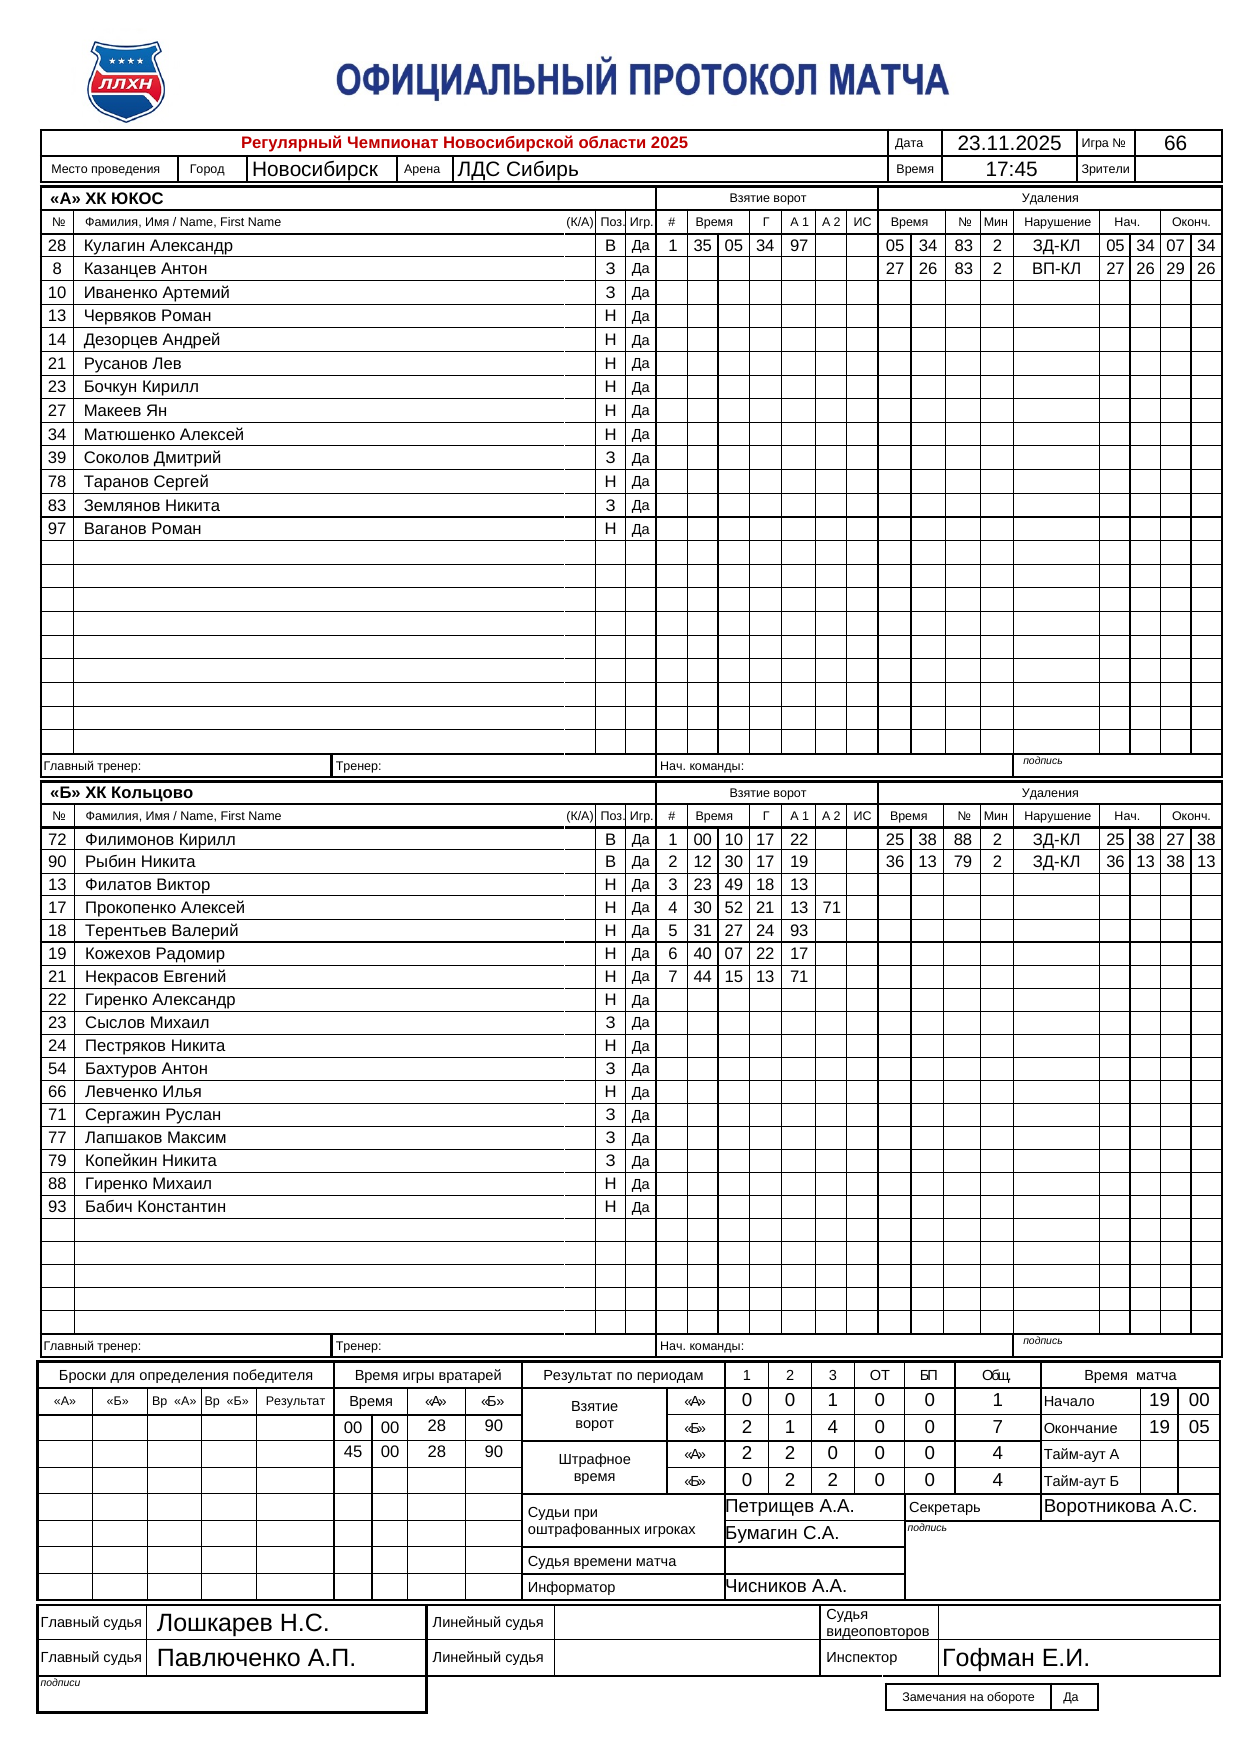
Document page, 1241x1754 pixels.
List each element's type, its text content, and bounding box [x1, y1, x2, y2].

table_cell [944, 920, 980, 941]
table_cell [1192, 1035, 1221, 1057]
table_cell [93, 1521, 147, 1546]
table_cell [688, 494, 717, 516]
table_cell [782, 281, 815, 303]
table_cell [1161, 352, 1190, 374]
table_cell Информатор [523, 1575, 724, 1599]
table_cell [1192, 1173, 1221, 1195]
table_cell Нач. команды: [657, 755, 1012, 776]
table_cell Да [626, 1150, 655, 1172]
table_cell 17 [782, 943, 815, 964]
table_cell [879, 565, 910, 587]
table_cell [750, 1173, 781, 1195]
table_cell [912, 518, 945, 540]
table_cell [847, 588, 877, 611]
table_cell [879, 470, 910, 493]
table_cell [1161, 920, 1190, 941]
table_cell [879, 1035, 910, 1057]
table_cell [912, 1012, 943, 1033]
table_cell [565, 446, 595, 469]
table_cell 26 [1192, 257, 1221, 280]
table_cell [1161, 1173, 1190, 1195]
table_cell 45 [335, 1441, 371, 1467]
table_cell [42, 636, 73, 658]
table_cell [946, 518, 980, 540]
table_cell «Б» [668, 1468, 724, 1493]
table_cell Мин [981, 211, 1013, 233]
table_cell 2 [726, 1415, 768, 1440]
table_cell [883, 1677, 1220, 1681]
table_cell [1192, 1196, 1221, 1218]
table_cell [750, 612, 781, 634]
table_cell [74, 683, 564, 706]
table_cell [1192, 446, 1221, 469]
table_cell [912, 989, 943, 1011]
table_cell Да [626, 376, 655, 398]
table_cell [912, 1196, 943, 1218]
table_cell [719, 305, 749, 327]
table_cell [1014, 896, 1099, 918]
table_cell З [596, 1104, 625, 1126]
table_cell [596, 541, 625, 564]
table_header БП [905, 1363, 954, 1387]
table_cell Оконч. [1161, 211, 1221, 233]
table_cell [847, 612, 877, 634]
table_cell [657, 305, 687, 327]
table_cell [39, 1521, 92, 1546]
table_header Время матча [1042, 1363, 1219, 1387]
table_cell [944, 1173, 980, 1195]
table_cell «Б» [668, 1415, 724, 1440]
table_cell [1100, 1058, 1129, 1079]
table_cell Рыбин Никита [75, 850, 564, 872]
table_cell 0 [855, 1415, 904, 1440]
table_cell [93, 1574, 147, 1599]
table_cell [879, 376, 910, 398]
table_cell [1100, 1035, 1129, 1057]
table_cell [1161, 1196, 1190, 1218]
table_cell [944, 989, 980, 1011]
table_cell [657, 470, 687, 493]
table_cell 23 [42, 376, 73, 398]
table_cell [626, 565, 655, 587]
table_cell [1192, 707, 1221, 729]
table_cell Н [596, 989, 625, 1011]
table_cell Н [596, 423, 625, 445]
table_cell 72 [42, 829, 74, 849]
table_cell [335, 1547, 371, 1573]
table_cell 22 [750, 943, 781, 964]
table_cell [74, 707, 564, 729]
table_cell [565, 494, 595, 516]
table_cell [408, 1468, 465, 1493]
table_cell [257, 1574, 333, 1599]
table_cell [148, 1547, 201, 1573]
table_cell 93 [42, 1196, 74, 1218]
table_cell [408, 1547, 465, 1573]
table_cell [657, 541, 687, 564]
table_cell [1192, 683, 1221, 706]
table_cell [847, 1058, 877, 1079]
table_cell Да [626, 943, 655, 964]
table_cell [1131, 1035, 1160, 1057]
table_cell [847, 328, 877, 351]
table_cell [816, 399, 846, 422]
table_cell [148, 1416, 201, 1440]
table_cell (К/А) [565, 211, 595, 233]
table_cell Бахтуров Антон [75, 1058, 564, 1079]
table_cell 25 [879, 829, 910, 849]
table_cell Кожехов Радомир [75, 943, 564, 964]
table_cell [1192, 423, 1221, 445]
table_cell [1131, 305, 1160, 327]
table_cell [750, 352, 781, 374]
table_cell [688, 1311, 717, 1333]
table_cell [912, 446, 945, 469]
table_cell 23 [42, 1012, 74, 1033]
table_cell [74, 659, 564, 682]
table_cell [373, 1574, 407, 1599]
table_cell Н [596, 376, 625, 398]
table_cell [1100, 1104, 1129, 1126]
table_cell [719, 588, 749, 611]
table_cell [879, 1242, 910, 1264]
table_cell [946, 541, 980, 564]
table_cell [847, 1104, 877, 1126]
table_cell [719, 376, 749, 398]
table_cell 1 [769, 1415, 811, 1440]
table_cell [750, 376, 781, 398]
table_cell [816, 305, 846, 327]
table_cell [912, 636, 945, 658]
table_cell З [596, 494, 625, 516]
table_cell [42, 612, 73, 634]
table_cell «А» [39, 1389, 92, 1413]
table_cell [466, 1521, 521, 1546]
table_cell 00 [373, 1416, 407, 1440]
table_cell Нач. команды: [657, 1335, 1012, 1356]
table_cell [373, 1494, 407, 1520]
table_cell [657, 518, 687, 540]
table_cell [657, 1104, 687, 1126]
table_cell [981, 874, 1013, 895]
table_cell 90 [42, 850, 74, 872]
table_cell [688, 1219, 717, 1241]
table_cell [816, 588, 846, 611]
table_cell [816, 470, 846, 493]
table_cell 1 [657, 235, 687, 256]
table_cell [1131, 399, 1160, 422]
table_cell 90 [466, 1441, 521, 1467]
table_cell 38 [1161, 850, 1190, 872]
table_cell [555, 1606, 819, 1639]
table_cell [946, 305, 980, 327]
table_cell [688, 305, 717, 327]
table_header Взятие ворот [657, 188, 877, 209]
table_cell 05 [879, 235, 910, 256]
table_cell [93, 1441, 147, 1467]
table_cell [1161, 1127, 1190, 1149]
table_cell [657, 730, 687, 753]
table_cell [912, 305, 945, 327]
table_cell [879, 1219, 910, 1241]
table_cell Время [688, 805, 749, 826]
table_cell [981, 1058, 1013, 1079]
table_cell [981, 1104, 1013, 1126]
table_cell Пестряков Никита [75, 1035, 564, 1057]
table_cell Город [179, 157, 246, 181]
table_cell [42, 1288, 74, 1310]
table_cell [1014, 1150, 1099, 1172]
table_cell [1161, 518, 1190, 540]
table_cell [1179, 1468, 1219, 1493]
table_cell Н [596, 1196, 625, 1218]
table_cell В [596, 235, 625, 256]
table_cell З [596, 1150, 625, 1172]
table_cell [750, 518, 781, 540]
table_cell [1161, 1311, 1190, 1333]
table_cell [1014, 305, 1099, 327]
table_cell Ваганов Роман [74, 518, 564, 540]
table_cell [719, 1173, 749, 1195]
table_cell [688, 636, 717, 658]
table_cell подписи [39, 1677, 425, 1711]
table_header Результат по периодам [523, 1363, 724, 1387]
table_cell 83 [946, 257, 980, 280]
table_cell 34 [42, 423, 73, 445]
table_cell ВП-КЛ [1014, 257, 1099, 280]
table_cell [1014, 1173, 1099, 1195]
table_cell [750, 659, 781, 682]
table_cell 5 [657, 920, 687, 941]
table_cell [373, 1547, 407, 1573]
table_cell [335, 1494, 371, 1520]
table_cell [750, 1242, 781, 1264]
table_cell Да [626, 257, 655, 280]
table_cell [847, 636, 877, 658]
table_cell [912, 541, 945, 564]
table_cell [719, 1265, 749, 1287]
table_cell [1136, 157, 1221, 181]
table_cell Время [879, 805, 943, 826]
table_cell 0 [905, 1415, 954, 1440]
table_cell № [42, 805, 74, 826]
table_cell [1131, 423, 1160, 445]
table_cell Лошкарев Н.С. [147, 1606, 425, 1639]
table_cell [1014, 1081, 1099, 1103]
table_cell [912, 1058, 943, 1079]
table_cell [816, 1311, 846, 1333]
table_cell [74, 565, 564, 587]
table_cell [1161, 1104, 1190, 1126]
table_cell [565, 896, 595, 918]
table_cell [565, 541, 595, 564]
table_cell 13 [42, 305, 73, 327]
table_cell [257, 1494, 333, 1520]
table_cell 7 [657, 966, 687, 987]
table_cell Терентьев Валерий [75, 920, 564, 941]
table_cell Н [596, 470, 625, 493]
table_cell [1192, 896, 1221, 918]
table_cell [257, 1441, 333, 1467]
table_cell [1100, 874, 1129, 895]
table_cell [1131, 683, 1160, 706]
table_cell [981, 352, 1013, 374]
table_cell [688, 399, 717, 422]
table_cell 19 [1141, 1389, 1177, 1413]
table_cell 34 [1131, 235, 1160, 256]
table_cell [912, 352, 945, 374]
table_cell [981, 659, 1013, 682]
table_cell [626, 1265, 655, 1287]
table_cell [847, 989, 877, 1011]
table_cell З [596, 1012, 625, 1033]
table_cell [657, 707, 687, 729]
table_header 2 [769, 1363, 811, 1387]
table_cell [719, 281, 749, 303]
table_cell [148, 1441, 201, 1467]
table_cell [946, 588, 980, 611]
table_cell [657, 588, 687, 611]
table_cell [1014, 1012, 1099, 1033]
table_cell [148, 1494, 201, 1520]
table_cell А 1 [782, 211, 815, 233]
table_cell [1161, 683, 1190, 706]
table_cell [981, 1173, 1013, 1195]
table_cell [1192, 966, 1221, 987]
table_cell [1161, 494, 1190, 516]
table_cell 2 [769, 1468, 811, 1493]
table_cell [1161, 1219, 1190, 1241]
table_cell [466, 1547, 521, 1573]
table_cell [1014, 281, 1099, 303]
table_cell [1131, 1127, 1160, 1149]
table_cell [719, 1012, 749, 1033]
table_cell [373, 1521, 407, 1546]
table_cell Зрители [1078, 157, 1134, 181]
table_cell [1100, 1012, 1129, 1033]
table_cell Да [626, 874, 655, 895]
table_cell [1192, 1288, 1221, 1310]
table_cell [657, 352, 687, 374]
table_cell [1161, 281, 1190, 303]
table_cell [944, 1081, 980, 1103]
table_cell Новосибирск [248, 157, 396, 181]
table_cell [1192, 305, 1221, 327]
table_cell # [657, 211, 687, 233]
table_cell Лапшаков Максим [75, 1127, 564, 1149]
table_cell [816, 1035, 846, 1057]
table_header Игра № [1078, 131, 1134, 155]
table_cell [93, 1468, 147, 1493]
table_cell [782, 470, 815, 493]
table_cell [688, 707, 717, 729]
table_cell Соколов Дмитрий [74, 446, 564, 469]
table_cell Тайм-аут Б [1042, 1468, 1140, 1493]
table_cell [981, 281, 1013, 303]
table_header Броски для определения победителя [39, 1363, 333, 1387]
table_cell [565, 659, 595, 682]
table_cell [946, 470, 980, 493]
table_cell [1131, 1058, 1160, 1079]
table_cell [596, 730, 625, 753]
table_cell 26 [912, 257, 945, 280]
table_cell [750, 683, 781, 706]
table_cell [565, 376, 595, 398]
table_cell Да [626, 850, 655, 872]
table_cell [565, 1035, 595, 1057]
table_cell Русанов Лев [74, 352, 564, 374]
table_cell [879, 707, 910, 729]
table_cell [981, 1196, 1013, 1218]
table_cell 22 [782, 829, 815, 849]
table_cell [816, 850, 846, 872]
table_cell подпись [1014, 755, 1221, 776]
table_cell [782, 1081, 815, 1103]
table_cell «А» [668, 1389, 724, 1413]
table_cell 15 [719, 966, 749, 987]
table_cell [750, 494, 781, 516]
table_cell 14 [42, 328, 73, 351]
table_cell [565, 850, 595, 872]
table_cell [565, 423, 595, 445]
table_cell [944, 1242, 980, 1264]
table_cell 2 [981, 257, 1013, 280]
table_header 1 [726, 1363, 768, 1387]
table_cell [1131, 328, 1160, 351]
table_cell [1131, 518, 1160, 540]
table_cell [1192, 588, 1221, 611]
table_cell 71 [782, 966, 815, 987]
table_cell 71 [816, 896, 846, 918]
table_cell [912, 565, 945, 587]
table_cell [719, 328, 749, 351]
table_cell Тренер: [333, 1335, 655, 1356]
table_cell [782, 1150, 815, 1172]
table_cell [719, 352, 749, 374]
table_cell 13 [912, 850, 943, 872]
table_cell [847, 1081, 877, 1103]
table_cell [816, 257, 846, 280]
table_cell [1014, 920, 1099, 941]
table_cell Да [626, 1012, 655, 1033]
table_cell [408, 1521, 465, 1546]
table_cell [1014, 1058, 1099, 1079]
table_cell [565, 235, 595, 256]
table_cell В [596, 829, 625, 849]
table_cell Поз. [596, 211, 625, 233]
table_cell [981, 1081, 1013, 1103]
table_cell [1100, 1219, 1129, 1241]
table_cell [1014, 1104, 1099, 1126]
table_cell 05 [719, 235, 749, 256]
table_cell [148, 1521, 201, 1546]
table_cell [626, 541, 655, 564]
table_cell [657, 1058, 687, 1079]
table_cell [596, 1265, 625, 1287]
table_cell [657, 1311, 687, 1333]
table_header ОТ [855, 1363, 904, 1387]
table_cell [1099, 1682, 1220, 1711]
table_cell [981, 966, 1013, 987]
table_cell [1131, 588, 1160, 611]
table_cell [596, 612, 625, 634]
table_cell [847, 1242, 877, 1264]
table_cell подпись [1014, 1335, 1221, 1356]
table_cell [1192, 376, 1221, 398]
table_cell [719, 257, 749, 280]
table_cell [879, 896, 910, 918]
table_cell 71 [42, 1104, 74, 1126]
table_cell [1161, 1058, 1190, 1079]
table_cell [202, 1574, 256, 1599]
table_cell [816, 966, 846, 987]
table_cell 38 [1131, 829, 1160, 849]
table_cell [782, 328, 815, 351]
table_cell [981, 920, 1013, 941]
table_cell [1100, 989, 1129, 1011]
table_cell [1131, 1265, 1160, 1287]
table_cell [1100, 446, 1129, 469]
table_cell Инспектор [821, 1640, 938, 1675]
table_cell Г [750, 211, 781, 233]
table_cell [1100, 588, 1129, 611]
table_cell [816, 1104, 846, 1126]
table_cell Нач. [1100, 211, 1160, 233]
table_cell [596, 636, 625, 658]
table_cell [816, 730, 846, 753]
table_cell 05 [1179, 1415, 1219, 1440]
table_cell [981, 305, 1013, 327]
table_cell [42, 565, 73, 587]
table_cell Н [596, 896, 625, 918]
table_cell Арена [398, 157, 452, 181]
table_cell [944, 943, 980, 964]
table_cell [1131, 541, 1160, 564]
table_cell [750, 1104, 781, 1126]
table_cell [1014, 588, 1099, 611]
table_cell [879, 612, 910, 634]
table_cell [879, 1012, 910, 1033]
table_cell [782, 257, 815, 280]
table_cell [1161, 1035, 1190, 1057]
table_cell [1192, 612, 1221, 634]
table_cell Чисников А.А. [726, 1575, 904, 1599]
table_cell [879, 1127, 910, 1149]
table_cell Главный тренер: [42, 755, 330, 776]
table_cell [816, 518, 846, 540]
table_cell [1192, 1242, 1221, 1264]
table_cell [1131, 494, 1160, 516]
table_cell [782, 612, 815, 634]
table_cell [1161, 966, 1190, 987]
table_cell Н [596, 1173, 625, 1195]
table_cell Да [626, 896, 655, 918]
table_cell [816, 1058, 846, 1079]
table_cell [816, 1219, 846, 1241]
table_cell [847, 565, 877, 587]
table_header 23.11.2025 [943, 131, 1076, 155]
table_cell [565, 399, 595, 422]
table_cell Мин [981, 805, 1013, 826]
table_cell [1100, 636, 1129, 658]
table_cell [816, 1012, 846, 1033]
table_cell 90 [466, 1416, 521, 1440]
table_cell [626, 636, 655, 658]
table_cell Червяков Роман [74, 305, 564, 327]
table_cell [981, 989, 1013, 1011]
table_cell [1161, 874, 1190, 895]
table_cell [39, 1547, 92, 1573]
table_cell [1131, 707, 1160, 729]
table_cell [847, 1150, 877, 1172]
table_cell [1131, 352, 1160, 374]
table_cell [1014, 470, 1099, 493]
table_cell [74, 541, 564, 564]
table_cell [565, 989, 595, 1011]
table_cell [847, 352, 877, 374]
table_cell [847, 707, 877, 729]
table_cell [1161, 730, 1190, 753]
table_cell Время [879, 211, 945, 233]
table_cell [912, 1127, 943, 1149]
table_cell [847, 1219, 877, 1241]
table_cell [1192, 636, 1221, 658]
table_cell [981, 1288, 1013, 1310]
table_cell [1100, 659, 1129, 682]
table_cell [626, 588, 655, 611]
table_cell [1014, 683, 1099, 706]
table_header Время игры вратарей [335, 1363, 521, 1387]
table_cell [912, 1265, 943, 1287]
table_cell 0 [855, 1442, 904, 1467]
table_cell [688, 588, 717, 611]
table_cell [1192, 352, 1221, 374]
table_cell А 1 [782, 805, 815, 826]
table_cell [1192, 989, 1221, 1011]
table_cell [816, 1265, 846, 1287]
table_cell Судья времени матча [523, 1548, 724, 1573]
table_cell [596, 1288, 625, 1310]
table_cell [946, 376, 980, 398]
table_cell Оконч. [1161, 805, 1221, 826]
table_cell [816, 920, 846, 941]
table_cell [750, 305, 781, 327]
table_cell [565, 1219, 595, 1241]
table_cell ЗД-КЛ [1014, 850, 1099, 872]
table_cell Игр. [626, 211, 655, 233]
table_cell [1161, 376, 1190, 398]
table_cell [596, 565, 625, 587]
table_cell [750, 1196, 781, 1218]
table_cell 00 [373, 1441, 407, 1467]
table_cell [879, 683, 910, 706]
table_cell Макеев Ян [74, 399, 564, 422]
table_cell 13 [782, 896, 815, 918]
table_cell [816, 1173, 846, 1195]
table_cell [1161, 989, 1190, 1011]
table_cell Главный судья [39, 1640, 146, 1675]
table_cell [657, 281, 687, 303]
table_cell [565, 966, 595, 987]
table_cell [688, 257, 717, 280]
table_cell Да [626, 1173, 655, 1195]
table_cell [1100, 683, 1129, 706]
table_cell Гофман Е.И. [939, 1640, 1219, 1675]
table_cell [912, 966, 943, 987]
table_cell Да [626, 305, 655, 327]
table_cell [847, 1288, 877, 1310]
table_cell Фамилия, Имя / Name, First Name [75, 805, 565, 826]
table_cell [847, 1265, 877, 1287]
table_cell [1161, 541, 1190, 564]
table_cell 97 [42, 518, 73, 540]
table_cell 4 [956, 1468, 1040, 1493]
table_cell [688, 446, 717, 469]
table_cell 79 [42, 1150, 74, 1172]
table_cell [565, 305, 595, 327]
table_cell Г [750, 805, 781, 826]
table_cell [1014, 659, 1099, 682]
table_cell [719, 683, 749, 706]
table_cell Да [626, 1104, 655, 1126]
table_cell [657, 659, 687, 682]
table_cell [657, 1150, 687, 1172]
table_cell [981, 683, 1013, 706]
table_cell [202, 1468, 256, 1493]
table_cell Н [596, 920, 625, 941]
table_cell [39, 1574, 92, 1599]
table_cell [1161, 1288, 1190, 1310]
table_cell В [596, 850, 625, 872]
table_cell [719, 399, 749, 422]
table_cell Нач. [1100, 805, 1160, 826]
table_cell Да [626, 494, 655, 516]
table_cell Линейный судья [428, 1606, 554, 1639]
table_cell [719, 1127, 749, 1149]
table_cell [1100, 376, 1129, 398]
table_cell [719, 730, 749, 753]
table_cell [944, 1035, 980, 1057]
table_cell Да [626, 423, 655, 445]
table_cell [1192, 1058, 1221, 1079]
table_cell [74, 588, 564, 611]
table_cell 38 [1192, 829, 1221, 849]
table_cell 13 [1192, 850, 1221, 872]
table_cell Да [626, 446, 655, 469]
table_cell Судья видеоповторов [821, 1606, 938, 1639]
table_cell [657, 1035, 687, 1057]
table_cell [879, 1265, 910, 1287]
table_cell [879, 730, 910, 753]
table_cell [1131, 470, 1160, 493]
table_cell 6 [657, 943, 687, 964]
table_cell [816, 683, 846, 706]
table_cell [946, 281, 980, 303]
table_cell [944, 966, 980, 987]
table_cell [1100, 612, 1129, 634]
table_cell [657, 1219, 687, 1241]
table_cell [335, 1468, 371, 1493]
table_cell [565, 1081, 595, 1103]
table_cell [1131, 989, 1160, 1011]
table_cell [981, 1012, 1013, 1033]
table_cell З [596, 446, 625, 469]
table_cell [981, 470, 1013, 493]
table_cell 13 [42, 874, 74, 895]
table_cell Н [596, 874, 625, 895]
table_cell [782, 1196, 815, 1218]
table_cell Секретарь [906, 1495, 1040, 1520]
table_cell [1161, 399, 1190, 422]
table_cell [847, 257, 877, 280]
table_cell [944, 1196, 980, 1218]
table_cell [1161, 707, 1190, 729]
table_cell [719, 470, 749, 493]
table_cell [981, 612, 1013, 634]
table_cell З [596, 1127, 625, 1149]
table_cell [750, 281, 781, 303]
table_cell 17:45 [943, 157, 1076, 181]
table_cell Да [626, 281, 655, 303]
table_cell ИС [847, 805, 877, 826]
table_cell [946, 730, 980, 753]
table_cell 2 [812, 1468, 854, 1493]
table_cell [1161, 1150, 1190, 1172]
table_cell Время [688, 211, 749, 233]
table_cell [565, 1012, 595, 1033]
table_cell [879, 1058, 910, 1079]
table_cell [42, 588, 73, 611]
table_cell [750, 636, 781, 658]
table_cell [816, 707, 846, 729]
table_cell [981, 518, 1013, 540]
table_cell [847, 943, 877, 964]
table_cell [688, 683, 717, 706]
table_cell [782, 636, 815, 658]
table_cell [1131, 874, 1160, 895]
table_cell [1100, 541, 1129, 564]
table_cell [946, 423, 980, 445]
table_cell [1161, 446, 1190, 469]
table_cell [565, 1058, 595, 1079]
table_cell [912, 920, 943, 941]
table_cell А 2 [816, 805, 846, 826]
table_cell Иваненко Артемий [74, 281, 564, 303]
table_cell [1131, 565, 1160, 587]
table_cell [1100, 896, 1129, 918]
table_cell [596, 659, 625, 682]
table_cell [944, 1127, 980, 1149]
table_cell [847, 1311, 877, 1333]
table_cell [39, 1468, 92, 1493]
table_cell З [596, 1058, 625, 1079]
table_cell [202, 1441, 256, 1467]
table_cell [912, 1173, 943, 1195]
table_cell [946, 328, 980, 351]
table_cell 88 [944, 829, 980, 849]
table_cell [847, 1035, 877, 1057]
table_cell [719, 423, 749, 445]
table_cell 23 [688, 874, 717, 895]
table_cell [565, 1288, 595, 1310]
table_cell [750, 257, 781, 280]
table_cell [1014, 565, 1099, 587]
table_cell [1131, 1012, 1160, 1033]
table_cell [1100, 565, 1129, 587]
table_cell [879, 446, 910, 469]
table_cell [944, 1150, 980, 1172]
table_cell [750, 328, 781, 351]
table_cell [257, 1521, 333, 1546]
table_cell [847, 850, 877, 872]
table_cell 0 [855, 1389, 904, 1413]
table_cell [1131, 730, 1160, 753]
table_cell [39, 1494, 92, 1520]
table_cell [1100, 966, 1129, 987]
table_cell 66 [42, 1081, 74, 1103]
table_cell Фамилия, Имя / Name, First Name [74, 211, 565, 233]
table_cell [981, 896, 1013, 918]
table_cell Да [626, 1035, 655, 1057]
table_cell 78 [42, 470, 73, 493]
table_cell [944, 1311, 980, 1333]
table_cell [912, 376, 945, 398]
table_cell [782, 1127, 815, 1149]
table_cell 00 [688, 829, 717, 849]
table_cell [879, 1288, 910, 1310]
table_cell [719, 612, 749, 634]
table_cell [688, 1196, 717, 1218]
table_cell [657, 636, 687, 658]
table_cell 1 [956, 1389, 1040, 1413]
table_cell [912, 896, 943, 918]
table_cell [981, 707, 1013, 729]
table_cell [1192, 659, 1221, 682]
table_cell 17 [42, 896, 74, 918]
table_cell [657, 376, 687, 398]
table_cell [1192, 1104, 1221, 1126]
table_cell Главный тренер: [42, 1335, 330, 1356]
table_cell [565, 1127, 595, 1149]
table_cell 10 [719, 829, 749, 849]
table_cell [816, 1288, 846, 1310]
table_cell [1131, 1104, 1160, 1126]
table_cell [1192, 1265, 1221, 1287]
table_cell [565, 829, 595, 849]
table_cell [1014, 494, 1099, 516]
table_cell [1014, 943, 1099, 964]
table_cell Игр. [626, 805, 655, 826]
table_cell [688, 1058, 717, 1079]
table_cell [42, 541, 73, 564]
table_cell [1014, 1242, 1099, 1264]
table_cell 2 [981, 235, 1013, 256]
table_cell [1161, 1012, 1190, 1033]
table_cell [1100, 1265, 1129, 1287]
table_cell [565, 920, 595, 941]
table_cell [565, 518, 595, 540]
table_cell [816, 989, 846, 1011]
table_cell [688, 541, 717, 564]
table_cell Дезорцев Андрей [74, 328, 564, 351]
table_cell [657, 1196, 687, 1218]
table_cell [1131, 1219, 1160, 1241]
table_cell [596, 1242, 625, 1264]
table_cell [1014, 636, 1099, 658]
table_cell [688, 1035, 717, 1057]
table_header Да [1052, 1685, 1097, 1709]
table_cell Тренер: [333, 755, 655, 776]
table_cell 88 [42, 1173, 74, 1195]
table_header Регулярный Чемпионат Новосибирской области 2025 [42, 131, 887, 155]
table_cell [688, 1173, 717, 1195]
table_cell [944, 1288, 980, 1310]
table_cell [879, 659, 910, 682]
table_cell 19 [42, 943, 74, 964]
table_cell [657, 683, 687, 706]
table_cell (К/А) [565, 805, 595, 826]
table_cell [879, 636, 910, 658]
table_cell Поз. [596, 805, 625, 826]
table_cell 2 [769, 1442, 811, 1467]
table_cell [782, 989, 815, 1011]
table_cell 12 [688, 850, 717, 872]
table_cell [1192, 399, 1221, 422]
table_cell [782, 1311, 815, 1333]
table_cell 44 [688, 966, 717, 987]
table_header Удаления [879, 783, 1221, 803]
table_cell [1161, 1265, 1190, 1287]
table_cell 25 [1100, 829, 1129, 849]
table_cell [202, 1547, 256, 1573]
table_cell Н [596, 966, 625, 987]
table_cell [879, 943, 910, 964]
table_cell Казанцев Антон [74, 257, 564, 280]
table_cell [202, 1521, 256, 1546]
table_cell [946, 352, 980, 374]
table_cell 30 [688, 896, 717, 918]
table_cell [688, 281, 717, 303]
table_cell [912, 1311, 943, 1333]
table_cell [565, 683, 595, 706]
table_cell [981, 1127, 1013, 1149]
table_cell [1014, 612, 1099, 634]
table_cell [565, 565, 595, 587]
table_cell 36 [879, 850, 910, 872]
table_cell 29 [1161, 257, 1190, 280]
table_cell [816, 423, 846, 445]
table_cell [879, 1173, 910, 1195]
table_cell [1192, 1081, 1221, 1103]
table_cell [565, 707, 595, 729]
table_cell [782, 352, 815, 374]
table_cell [1100, 399, 1129, 422]
table_header Взятие ворот [657, 783, 877, 803]
table_cell 93 [782, 920, 815, 941]
table_cell [879, 281, 910, 303]
table_cell [42, 707, 73, 729]
table_cell [1014, 1035, 1099, 1057]
table_cell [719, 1035, 749, 1057]
table_cell Нарушение [1014, 211, 1099, 233]
table_cell [257, 1547, 333, 1573]
table_cell Время [335, 1389, 407, 1413]
table_cell [466, 1494, 521, 1520]
table_cell 2 [981, 850, 1013, 872]
table_cell [879, 966, 910, 987]
table_cell [1192, 1127, 1221, 1149]
table_cell [42, 1311, 74, 1333]
table_cell [1100, 494, 1129, 516]
table_cell [1131, 1288, 1160, 1310]
table_cell [75, 1288, 564, 1310]
table_cell [657, 423, 687, 445]
table_header Удаления [879, 188, 1221, 209]
table_cell 2 [657, 850, 687, 872]
table_cell [565, 1173, 595, 1195]
table_cell 83 [42, 494, 73, 516]
table_cell [847, 966, 877, 987]
table_cell [1014, 399, 1099, 422]
table_cell 24 [42, 1035, 74, 1057]
table_cell [1131, 1311, 1160, 1333]
table_cell [816, 376, 846, 398]
table_cell [565, 1242, 595, 1264]
table_cell Гиренко Александр [75, 989, 564, 1011]
table_cell [1100, 281, 1129, 303]
table_cell 13 [782, 874, 815, 895]
table_cell [688, 730, 717, 753]
table_cell № [944, 805, 980, 826]
table_cell [944, 874, 980, 895]
table_cell [596, 588, 625, 611]
table_cell ЗД-КЛ [1014, 829, 1099, 849]
table_cell № [946, 211, 980, 233]
table_cell 8 [42, 257, 73, 280]
table_cell [719, 446, 749, 469]
table_cell [1192, 328, 1221, 351]
table_cell [981, 588, 1013, 611]
table_cell [688, 989, 717, 1011]
table_cell 79 [944, 850, 980, 872]
table_cell [816, 1081, 846, 1103]
table_cell [688, 518, 717, 540]
table_cell Воротникова А.С. [1042, 1495, 1219, 1520]
table_header Общ. [956, 1363, 1040, 1387]
table_cell [750, 1058, 781, 1079]
table_cell [626, 1311, 655, 1333]
table_cell [847, 399, 877, 422]
table_cell [981, 1242, 1013, 1264]
table_cell [688, 1012, 717, 1033]
table_cell [782, 399, 815, 422]
table_cell [1014, 518, 1099, 540]
table_cell [750, 1265, 781, 1287]
table_cell [912, 1035, 943, 1057]
table_cell [1014, 376, 1099, 398]
table_cell 38 [912, 829, 943, 849]
table_cell [912, 328, 945, 351]
table_cell [847, 376, 877, 398]
table_cell Бочкун Кирилл [74, 376, 564, 398]
table_cell [1131, 920, 1160, 941]
table_cell [1014, 352, 1099, 374]
table_cell 22 [42, 989, 74, 1011]
table_cell Гиренко Михаил [75, 1173, 564, 1195]
table_cell [1100, 1311, 1129, 1333]
table_cell [688, 470, 717, 493]
table_cell [1014, 730, 1099, 753]
table_cell [847, 920, 877, 941]
table_header «Б» ХК Кольцово [42, 783, 655, 803]
table_cell [847, 541, 877, 564]
table_cell [408, 1574, 465, 1599]
table_cell [912, 423, 945, 445]
table_cell [1100, 920, 1129, 941]
table_cell [148, 1468, 201, 1493]
table_cell Да [626, 1127, 655, 1149]
table_cell [847, 829, 877, 849]
table_cell [847, 518, 877, 540]
table_cell [1131, 966, 1160, 987]
table_cell [782, 541, 815, 564]
table_cell [93, 1547, 147, 1573]
table_cell [1014, 1219, 1099, 1241]
table_cell [1014, 1196, 1099, 1218]
table_cell Н [596, 399, 625, 422]
table_cell [719, 494, 749, 516]
table_cell [39, 1416, 92, 1440]
table_cell [1161, 659, 1190, 682]
table_cell [1179, 1441, 1219, 1467]
table_cell [688, 1081, 717, 1103]
table_header 66 [1136, 131, 1221, 155]
table_cell [657, 446, 687, 469]
table_cell [912, 281, 945, 303]
table_cell [373, 1468, 407, 1493]
table_cell Вр «Б» [202, 1389, 256, 1413]
table_cell [1161, 423, 1190, 445]
table_cell [657, 399, 687, 422]
table_cell [750, 1311, 781, 1333]
table_cell Филимонов Кирилл [75, 829, 564, 849]
table_cell [750, 1288, 781, 1310]
table_cell Окончание [1042, 1415, 1140, 1440]
table_cell 21 [750, 896, 781, 918]
table_cell 2 [981, 829, 1013, 849]
table_cell [719, 989, 749, 1011]
table_cell [688, 659, 717, 682]
table_cell [1161, 328, 1190, 351]
table_cell ИС [847, 211, 877, 233]
table_cell [42, 683, 73, 706]
table_cell [912, 1242, 943, 1264]
table_cell Тайм-аут А [1042, 1441, 1140, 1467]
table_cell 17 [750, 850, 781, 872]
table_cell [847, 1173, 877, 1195]
table_cell [912, 399, 945, 422]
table_cell [1192, 1150, 1221, 1172]
table_cell 07 [1161, 235, 1190, 256]
table_cell [626, 683, 655, 706]
table_cell 21 [42, 966, 74, 987]
table_cell [981, 730, 1013, 753]
table_cell [1192, 1012, 1221, 1033]
table_cell [1100, 943, 1129, 964]
table_cell [750, 423, 781, 445]
table_cell 07 [719, 943, 749, 964]
table_cell [335, 1574, 371, 1599]
table_cell [782, 707, 815, 729]
table_cell Вр «А» [148, 1389, 201, 1413]
picture [5, 28, 1179, 129]
table_cell [847, 1196, 877, 1218]
table_cell [626, 1288, 655, 1310]
table_cell [879, 1104, 910, 1126]
table_cell [1192, 943, 1221, 964]
table_cell [1131, 1242, 1160, 1264]
table_cell [719, 707, 749, 729]
table_header «А» ХК ЮКОС [42, 188, 655, 209]
table_cell [879, 588, 910, 611]
table_cell [1192, 1311, 1221, 1333]
table_cell 83 [946, 235, 980, 256]
table_cell 52 [719, 896, 749, 918]
table_cell [657, 1242, 687, 1264]
table_cell [42, 730, 73, 753]
table_cell [1131, 446, 1160, 469]
table_cell [719, 1104, 749, 1126]
table_cell [1161, 305, 1190, 327]
table_cell [565, 943, 595, 964]
table_cell ЗД-КЛ [1014, 235, 1099, 256]
table_cell Н [596, 943, 625, 964]
table_cell 28 [408, 1416, 465, 1440]
table_cell Да [626, 518, 655, 540]
table_cell [946, 659, 980, 682]
table_cell [1100, 1196, 1129, 1218]
table_cell [912, 1219, 943, 1241]
table_cell 27 [879, 257, 910, 280]
table_cell [75, 1219, 564, 1241]
table_cell [750, 1012, 781, 1033]
table_cell [981, 565, 1013, 587]
table_cell [782, 683, 815, 706]
table_cell 0 [769, 1389, 811, 1413]
table_cell [750, 1219, 781, 1241]
table_cell [1131, 659, 1160, 682]
table_cell [565, 1104, 595, 1126]
table_cell 27 [1161, 829, 1190, 849]
table_cell [879, 518, 910, 540]
table_cell [1100, 1288, 1129, 1310]
table_cell [74, 612, 564, 634]
table_cell 4 [956, 1442, 1040, 1467]
table_cell 39 [42, 446, 73, 469]
table_cell [782, 730, 815, 753]
table_cell [1131, 896, 1160, 918]
table_cell Н [596, 352, 625, 374]
table_cell [782, 1288, 815, 1310]
table_cell [816, 659, 846, 682]
table_cell Филатов Виктор [75, 874, 564, 895]
table_cell [782, 518, 815, 540]
table_cell [257, 1416, 333, 1440]
table_cell [816, 1242, 846, 1264]
table_cell [847, 470, 877, 493]
table_cell [816, 235, 846, 256]
table_cell [719, 1311, 749, 1333]
table_cell [596, 707, 625, 729]
table_cell [981, 328, 1013, 351]
table_cell Время [889, 157, 941, 181]
table_cell [688, 1127, 717, 1149]
table_cell Левченко Илья [75, 1081, 564, 1103]
table_cell [1192, 565, 1221, 587]
table_cell [1161, 1081, 1190, 1103]
table_cell [981, 494, 1013, 516]
table_cell [816, 541, 846, 564]
table_cell [565, 612, 595, 634]
table_cell [750, 1150, 781, 1172]
table_cell [912, 1081, 943, 1103]
table_cell [1100, 305, 1129, 327]
table_cell [719, 565, 749, 587]
table_cell [750, 588, 781, 611]
table_cell Да [626, 470, 655, 493]
table_cell [1192, 874, 1221, 895]
table_cell [912, 588, 945, 611]
table_cell [912, 612, 945, 634]
table_cell [1131, 376, 1160, 398]
table_cell # [657, 805, 687, 826]
table_cell Петрищев А.А. [726, 1495, 904, 1520]
table_cell [657, 494, 687, 516]
table_cell [981, 541, 1013, 564]
table_cell [782, 1265, 815, 1287]
table_cell [1131, 612, 1160, 634]
table_cell [981, 1311, 1013, 1333]
table_cell [1014, 1288, 1099, 1310]
table_cell [1141, 1468, 1177, 1493]
table_cell [944, 1265, 980, 1287]
table_cell [1100, 730, 1129, 753]
table_cell [816, 352, 846, 374]
table_cell [688, 1288, 717, 1310]
table_cell [657, 1012, 687, 1033]
table_cell 10 [42, 281, 73, 303]
table_cell [879, 1150, 910, 1172]
table_cell [1131, 1150, 1160, 1172]
table_cell 21 [42, 352, 73, 374]
table_header Замечания на обороте [887, 1685, 1050, 1709]
table_cell [1131, 1173, 1160, 1195]
table_cell [42, 1219, 74, 1241]
table_cell 13 [1131, 850, 1160, 872]
table_cell [719, 636, 749, 658]
table_cell 0 [905, 1389, 954, 1413]
table_cell [719, 1081, 749, 1103]
table_cell [1192, 518, 1221, 540]
table_cell Да [626, 966, 655, 987]
table_cell [750, 1081, 781, 1103]
table_cell Таранов Сергей [74, 470, 564, 493]
table_cell [1014, 541, 1099, 564]
table_cell [565, 352, 595, 374]
table_cell [42, 1265, 74, 1287]
table_cell [847, 730, 877, 753]
table_cell [1161, 943, 1190, 964]
table_cell [1100, 707, 1129, 729]
table_cell [944, 1012, 980, 1033]
table_cell [1161, 588, 1190, 611]
table_cell [657, 989, 687, 1011]
table_cell [879, 352, 910, 374]
table_cell [879, 423, 910, 445]
table_cell Результат [257, 1389, 333, 1413]
table_cell [879, 328, 910, 351]
table_cell Сергажин Руслан [75, 1104, 564, 1126]
table_cell [1100, 1127, 1129, 1149]
table_cell [657, 612, 687, 634]
table_cell ЛДС Сибирь [454, 157, 887, 181]
table_cell [565, 636, 595, 658]
table_cell Штрафное время [523, 1442, 666, 1493]
table_cell [847, 896, 877, 918]
table_cell [1161, 636, 1190, 658]
table_cell [782, 305, 815, 327]
table_cell [626, 707, 655, 729]
table_cell [912, 707, 945, 729]
table_cell [74, 730, 564, 753]
table_cell [1192, 494, 1221, 516]
table_cell [946, 494, 980, 516]
table_cell [879, 494, 910, 516]
table_cell «А» [668, 1442, 724, 1467]
table_cell [816, 328, 846, 351]
table_cell [1161, 565, 1190, 587]
table_cell [657, 1288, 687, 1310]
table_cell [879, 1311, 910, 1333]
table_cell [1100, 470, 1129, 493]
table_cell [816, 636, 846, 658]
table_cell Да [626, 829, 655, 849]
table_cell 49 [719, 874, 749, 895]
table_cell [1131, 636, 1160, 658]
table_cell [912, 494, 945, 516]
table_cell [939, 1606, 1219, 1639]
table_cell 13 [750, 966, 781, 987]
table_cell [847, 446, 877, 469]
table_cell Да [626, 1081, 655, 1103]
table_cell [879, 989, 910, 1011]
table_cell [847, 494, 877, 516]
table_cell [626, 659, 655, 682]
table_cell [1131, 1081, 1160, 1103]
table_cell 40 [688, 943, 717, 964]
table_cell [719, 1242, 749, 1264]
table_cell [879, 399, 910, 422]
table_cell [816, 1127, 846, 1149]
table_cell [1161, 612, 1190, 634]
table_cell [1100, 1081, 1129, 1103]
table_cell [782, 446, 815, 469]
table_cell [1192, 541, 1221, 564]
table_cell Да [626, 1058, 655, 1079]
table_cell [782, 1012, 815, 1033]
table_cell 27 [1100, 257, 1129, 280]
table_cell Да [626, 399, 655, 422]
table_cell [555, 1640, 819, 1675]
table_cell 00 [1179, 1389, 1219, 1413]
table_cell [688, 1150, 717, 1172]
table_cell 2 [726, 1442, 768, 1467]
table_cell Бумагин С.А. [726, 1521, 904, 1546]
table_cell Копейкин Никита [75, 1150, 564, 1172]
table_cell 28 [42, 235, 73, 256]
table_cell [719, 659, 749, 682]
table_cell [719, 541, 749, 564]
table_cell 17 [750, 829, 781, 849]
table_cell 19 [782, 850, 815, 872]
table_cell 00 [335, 1416, 371, 1440]
table_cell Линейный судья [428, 1640, 554, 1675]
table_cell Начало [1042, 1389, 1140, 1413]
table_cell [981, 399, 1013, 422]
table_cell [688, 1242, 717, 1264]
table_cell [879, 541, 910, 564]
table_cell 34 [912, 235, 945, 256]
table_cell З [596, 281, 625, 303]
table_cell 18 [42, 920, 74, 941]
table_cell [879, 305, 910, 327]
table_cell [719, 1196, 749, 1218]
table_cell Судьи при оштрафованных игроках [523, 1495, 724, 1546]
table_cell [1014, 446, 1099, 469]
table_cell [1192, 281, 1221, 303]
table_cell [466, 1574, 521, 1599]
table_cell [847, 1127, 877, 1149]
table_cell Главный судья [39, 1606, 146, 1639]
table_cell Кулагин Александр [74, 235, 564, 256]
table_cell Да [626, 989, 655, 1011]
table_cell 0 [726, 1468, 768, 1493]
table_cell [565, 1150, 595, 1172]
table_cell [657, 257, 687, 280]
table_cell [782, 376, 815, 398]
table_cell [750, 1035, 781, 1057]
table_cell [1100, 1173, 1129, 1195]
table_cell 54 [42, 1058, 74, 1079]
table_cell [946, 565, 980, 587]
table_cell Павлюченко А.П. [147, 1640, 425, 1675]
table_cell [946, 683, 980, 706]
table_cell [750, 399, 781, 422]
table_cell [782, 1104, 815, 1126]
table_cell [565, 1265, 595, 1287]
table_cell [912, 683, 945, 706]
table_cell [847, 874, 877, 895]
table_cell [879, 920, 910, 941]
table_cell 0 [905, 1468, 954, 1493]
table_cell 27 [42, 399, 73, 422]
table_cell [719, 1150, 749, 1172]
table_cell Прокопенко Алексей [75, 896, 564, 918]
table_cell [1141, 1441, 1177, 1467]
table_cell [981, 1265, 1013, 1287]
table_cell [148, 1574, 201, 1599]
table_cell № [42, 211, 73, 233]
table_cell [816, 1196, 846, 1218]
table_cell [42, 659, 73, 682]
table_cell 19 [1141, 1415, 1177, 1440]
table_cell [565, 470, 595, 493]
table_cell [565, 281, 595, 303]
table_cell [981, 1219, 1013, 1241]
table_cell [981, 446, 1013, 469]
table_cell [847, 683, 877, 706]
table_cell [596, 1311, 625, 1333]
table_cell [847, 281, 877, 303]
table_cell 3 [657, 874, 687, 895]
table_cell [1014, 707, 1099, 729]
table_cell [750, 446, 781, 469]
table_cell Матюшенко Алексей [74, 423, 564, 445]
table_cell [1014, 1265, 1099, 1287]
table_cell [981, 423, 1013, 445]
table_cell [565, 1196, 595, 1218]
table_cell [688, 565, 717, 587]
table_cell [847, 659, 877, 682]
table_cell [1192, 730, 1221, 753]
table_cell Некрасов Евгений [75, 966, 564, 987]
table_cell [719, 518, 749, 540]
table_cell Нарушение [1014, 805, 1099, 826]
table_cell З [596, 257, 625, 280]
table_cell [428, 1677, 882, 1711]
table_cell 4 [657, 896, 687, 918]
table_cell [565, 730, 595, 753]
table_cell [981, 636, 1013, 658]
table_cell [912, 730, 945, 753]
table_cell [847, 235, 877, 256]
table_cell [946, 636, 980, 658]
table_cell [782, 1173, 815, 1195]
table_cell [1014, 989, 1099, 1011]
table_cell Да [626, 920, 655, 941]
table_cell Да [626, 235, 655, 256]
table_cell 34 [1192, 235, 1221, 256]
table_cell [93, 1416, 147, 1440]
table_cell [202, 1494, 256, 1520]
table_cell [981, 1150, 1013, 1172]
table_cell [1131, 1196, 1160, 1218]
table_cell [1014, 328, 1099, 351]
table_cell [565, 588, 595, 611]
table_cell [719, 1219, 749, 1241]
table_cell [626, 730, 655, 753]
table_cell Н [596, 328, 625, 351]
table_cell 77 [42, 1127, 74, 1149]
table_cell [1014, 966, 1099, 987]
table_cell Н [596, 518, 625, 540]
table_cell [750, 707, 781, 729]
table_cell [782, 1058, 815, 1079]
table_cell А 2 [816, 211, 846, 233]
table_cell [750, 1127, 781, 1149]
table_cell [1192, 1219, 1221, 1241]
table_cell [782, 565, 815, 587]
table_cell [688, 423, 717, 445]
table_cell [750, 989, 781, 1011]
table_cell [657, 1173, 687, 1195]
table_cell [688, 352, 717, 374]
table_cell [688, 1265, 717, 1287]
table_cell Сыслов Михаил [75, 1012, 564, 1033]
table_cell [816, 1150, 846, 1172]
table_cell [847, 423, 877, 445]
table_cell [565, 874, 595, 895]
table_cell Да [626, 1196, 655, 1218]
table_cell Место проведения [42, 157, 177, 181]
table_cell [750, 565, 781, 587]
table_cell [1131, 281, 1160, 303]
table_cell Бабич Константин [75, 1196, 564, 1218]
table_cell [879, 1081, 910, 1103]
table_cell [75, 1311, 564, 1333]
table_cell 0 [812, 1442, 854, 1467]
table_cell Да [626, 352, 655, 374]
table_cell [93, 1494, 147, 1520]
table_cell [879, 874, 910, 895]
table_cell [657, 565, 687, 587]
table_cell [657, 1081, 687, 1103]
table_cell 27 [719, 920, 749, 941]
table_cell [688, 376, 717, 398]
table_cell [565, 328, 595, 351]
table_cell [816, 829, 846, 849]
table_cell [1014, 1311, 1099, 1333]
table_cell Н [596, 1035, 625, 1057]
table_cell [1014, 874, 1099, 895]
table_cell Н [596, 305, 625, 327]
table_cell [912, 470, 945, 493]
table_cell [1100, 423, 1129, 445]
table_cell [626, 1219, 655, 1241]
table_cell [944, 1219, 980, 1241]
table_cell 0 [905, 1442, 954, 1467]
table_cell [1014, 1127, 1099, 1149]
table_cell [202, 1416, 256, 1440]
table_cell [750, 730, 781, 753]
table_cell [408, 1494, 465, 1520]
table_cell [816, 565, 846, 587]
table_cell [75, 1265, 564, 1287]
table_cell 34 [750, 235, 781, 256]
table_cell [1161, 1242, 1190, 1264]
table_cell 18 [750, 874, 781, 895]
table_cell [596, 1219, 625, 1241]
table_cell 35 [688, 235, 717, 256]
table_cell [946, 612, 980, 634]
table_cell [1100, 1242, 1129, 1264]
table_cell [657, 1265, 687, 1287]
table_cell [688, 612, 717, 634]
table_cell 31 [688, 920, 717, 941]
table_cell [719, 1288, 749, 1310]
table_cell 1 [657, 829, 687, 849]
table_cell [1014, 423, 1099, 445]
table_cell 1 [812, 1389, 854, 1413]
table_cell [688, 1104, 717, 1126]
table_cell [782, 659, 815, 682]
table_cell [912, 1104, 943, 1126]
table_cell [847, 1012, 877, 1033]
table_cell [1100, 352, 1129, 374]
table_cell [657, 328, 687, 351]
table_cell [782, 1035, 815, 1057]
table_cell [847, 305, 877, 327]
table_cell [74, 636, 564, 658]
table_cell [944, 1058, 980, 1079]
table_cell [981, 943, 1013, 964]
table_cell [816, 612, 846, 634]
table_cell [1100, 518, 1129, 540]
table_cell [750, 470, 781, 493]
table_cell 05 [1100, 235, 1129, 256]
table_cell [946, 446, 980, 469]
table_cell [42, 1242, 74, 1264]
table_cell [782, 1242, 815, 1264]
table_cell 28 [408, 1441, 465, 1467]
table_cell [782, 1219, 815, 1241]
table_cell [257, 1468, 333, 1493]
table_cell [912, 943, 943, 964]
table_cell 36 [1100, 850, 1129, 872]
table_cell «А» [408, 1389, 465, 1413]
table_cell [1131, 943, 1160, 964]
table_cell 4 [812, 1415, 854, 1440]
table_cell [944, 896, 980, 918]
table_cell 30 [719, 850, 749, 872]
table_cell [335, 1521, 371, 1546]
table_cell [782, 494, 815, 516]
table_cell [626, 1242, 655, 1264]
table_cell [946, 399, 980, 422]
table_cell [466, 1468, 521, 1493]
table_cell [912, 659, 945, 682]
table_cell 0 [726, 1389, 768, 1413]
table_cell [782, 423, 815, 445]
table_cell [912, 874, 943, 895]
table_cell [565, 1311, 595, 1333]
table_cell [816, 494, 846, 516]
table_cell [626, 612, 655, 634]
table_cell «Б» [93, 1389, 147, 1413]
table_cell [75, 1242, 564, 1264]
table_cell [879, 1196, 910, 1218]
table_cell [1100, 1150, 1129, 1172]
table_cell [1192, 920, 1221, 941]
table_cell [39, 1441, 92, 1467]
table_cell [688, 328, 717, 351]
table_cell 24 [750, 920, 781, 941]
table_cell 7 [956, 1415, 1040, 1440]
table_cell [596, 683, 625, 706]
table_header 3 [812, 1363, 854, 1387]
table_cell [981, 376, 1013, 398]
table_cell [981, 1035, 1013, 1057]
table_cell Взятие ворот [523, 1389, 666, 1440]
table_cell [946, 707, 980, 729]
table_cell [1192, 470, 1221, 493]
table_cell [816, 281, 846, 303]
table_cell [1161, 896, 1190, 918]
table_cell «Б » [466, 1389, 521, 1413]
table_cell 97 [782, 235, 815, 256]
table_cell [1100, 328, 1129, 351]
table_cell [750, 541, 781, 564]
table_cell [719, 1058, 749, 1079]
table_cell Н [596, 1081, 625, 1103]
table_cell [565, 257, 595, 280]
table_cell [944, 1104, 980, 1126]
table_cell Да [626, 328, 655, 351]
table_cell подпись [906, 1522, 1219, 1599]
table_cell [912, 1150, 943, 1172]
table_cell [726, 1548, 904, 1573]
table_cell [1161, 470, 1190, 493]
table_cell [816, 943, 846, 964]
table_cell [816, 446, 846, 469]
table_cell 26 [1131, 257, 1160, 280]
table_cell [657, 1127, 687, 1149]
table_header Дата [889, 131, 941, 155]
table_cell [816, 874, 846, 895]
table_cell 0 [855, 1468, 904, 1493]
table_cell [782, 588, 815, 611]
table_cell [912, 1288, 943, 1310]
table_cell Землянов Никита [74, 494, 564, 516]
